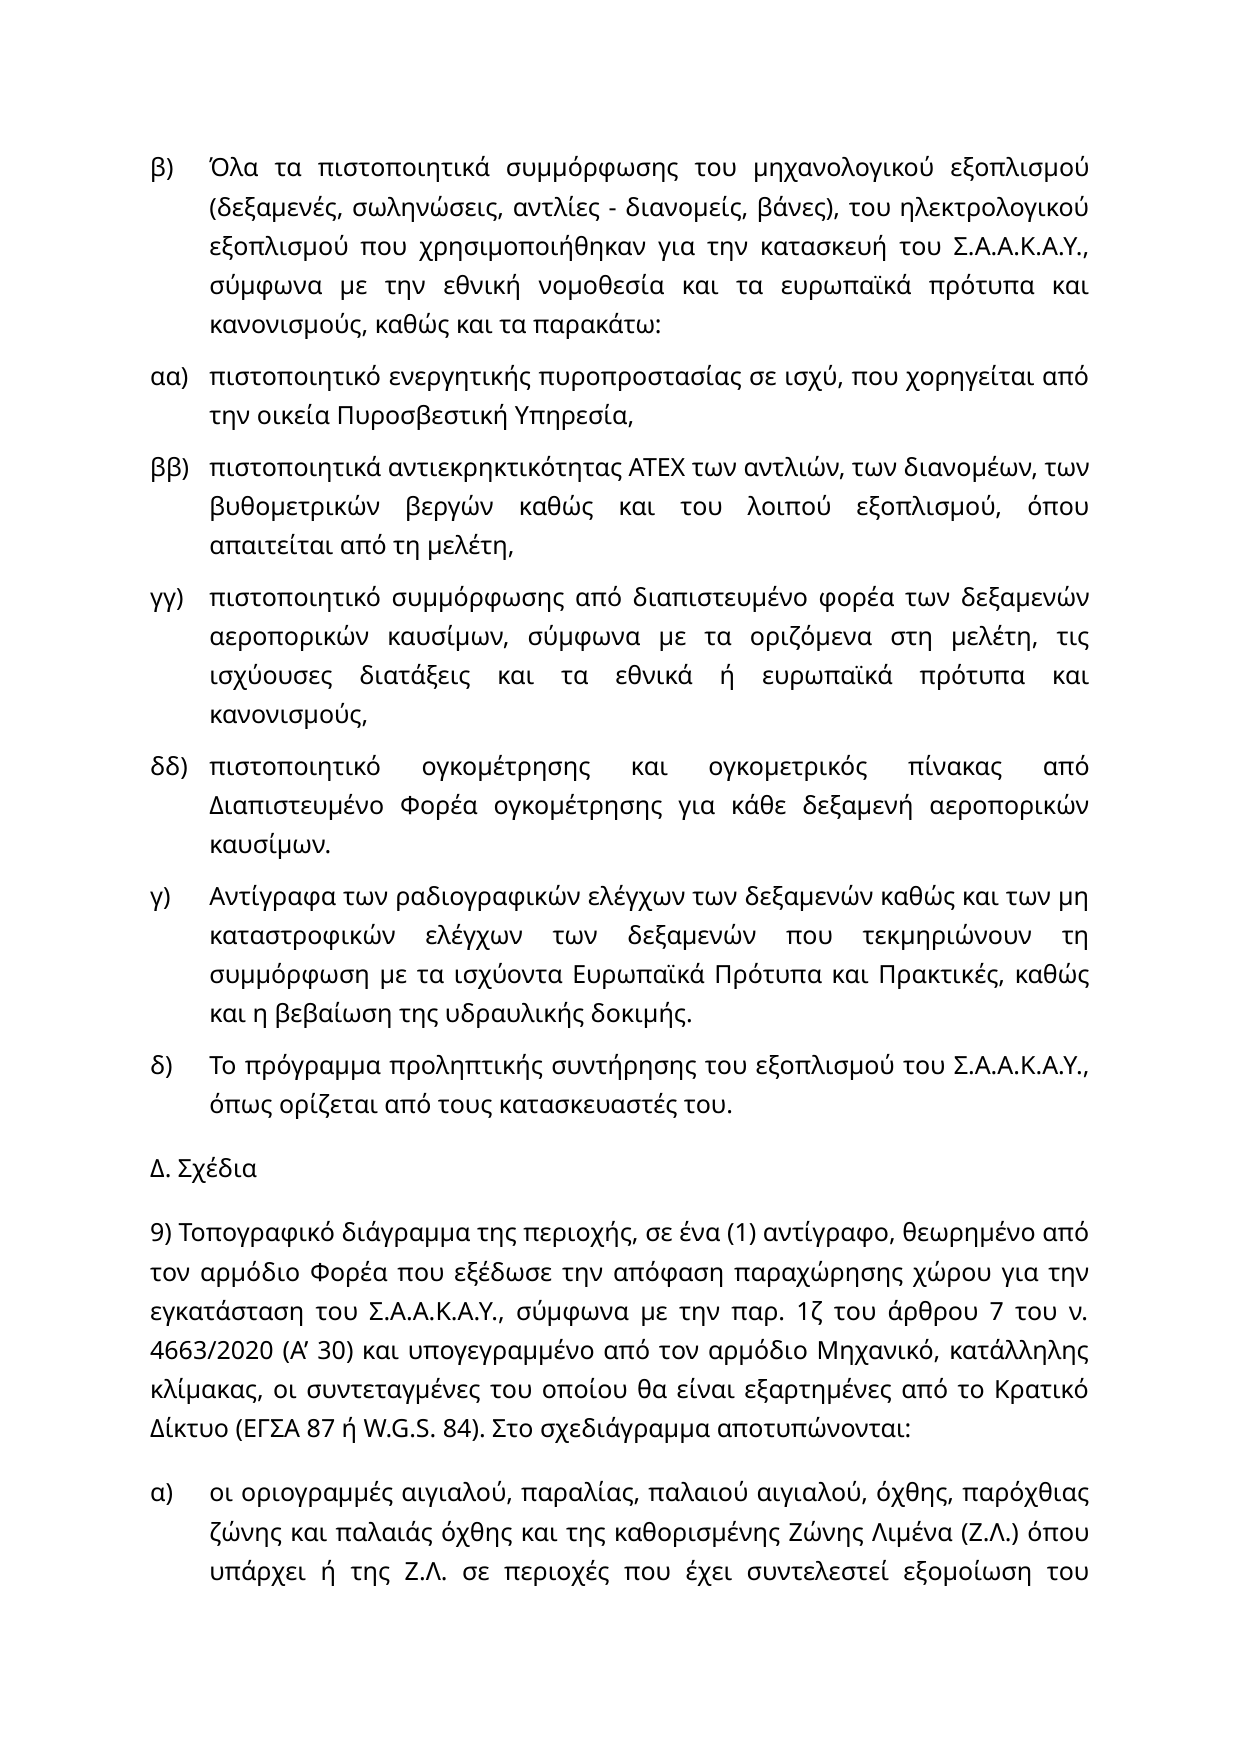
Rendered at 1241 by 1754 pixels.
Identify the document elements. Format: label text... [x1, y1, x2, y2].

list δδ) πιστοποιητικό ογκομέτρησης και ογκομετρικός πίνακας από Διαπιστευμένο Φορέα ογκομέτρησης για κάθε δεξαμενή αεροπορικών καυσίμων. [150, 748, 1090, 861]
text Δ. Σχέδια [150, 1151, 1090, 1185]
text 9) Τοπογραφικό διάγραμμα της περιοχής, σε ένα (1) αντίγραφο, θεωρημένο από τον αρμόδιο Φορέα που εξέδωσε την απόφαση παραχώρησης χώρου για την εγκατάσταση του Σ.Α.Α.Κ.Α.Υ., σύμφωνα με την παρ. 1ζ του άρθρου 7 του ν. 4663/2020 (Α’ 30) και υπογεγραμμένο από τον αρμόδιο Μηχανικό, κατάλληλης κλίμακας, οι συντεταγμένες του οποίου θα είναι εξαρτημένες από το Κρατικό Δίκτυο (ΕΓΣΑ 87 ή W.G.S. 84). Στο σχεδιάγραμμα αποτυπώνονται: [150, 1215, 1090, 1445]
list β) Όλα τα πιστοποιητικά συμμόρφωσης του μηχανολογικού εξοπλισμού (δεξαμενές, σωληνώσεις, αντλίες - διανομείς, βάνες), του ηλεκτρολογικού εξοπλισμού που χρησιμοποιήθηκαν για την κατασκευή του Σ.Α.Α.Κ.Α.Υ., σύμφωνα με την εθνική νομοθεσία και τα ευρωπαϊκά πρότυπα και κανονισμούς, καθώς και τα παρακάτω: [150, 150, 1090, 341]
list αα) πιστοποιητικό ενεργητικής πυροπροστασίας σε ισχύ, που χορηγείται από την οικεία Πυροσβεστική Υπηρεσία, [150, 358, 1090, 432]
list γγ) πιστοποιητικό συμμόρφωσης από διαπιστευμένο φορέα των δεξαμενών αεροπορικών καυσίμων, σύμφωνα με τα οριζόμενα στη μελέτη, τις ισχύουσες διατάξεις και τα εθνικά ή ευρωπαϊκά πρότυπα και κανονισμούς, [150, 579, 1090, 731]
list δ) Το πρόγραμμα προληπτικής συντήρησης του εξοπλισμού του Σ.Α.Α.Κ.Α.Υ., όπως ορίζεται από τους κατασκευαστές του. [150, 1047, 1090, 1121]
list α) οι οριογραμμές αιγιαλού, παραλίας, παλαιού αιγιαλού, όχθης, παρόχθιας ζώνης και παλαιάς όχθης και της καθορισμένης Ζώνης Λιμένα (Ζ.Λ.) όπου υπάρχει ή της Ζ.Λ. σε περιοχές που έχει συντελεστεί εξομοίωση του [150, 1475, 1090, 1587]
list γ) Αντίγραφα των ραδιογραφικών ελέγχων των δεξαμενών καθώς και των μη καταστροφικών ελέγχων των δεξαμενών που τεκμηριώνουν τη συμμόρφωση με τα ισχύοντα Ευρωπαϊκά Πρότυπα και Πρακτικές, καθώς και η βεβαίωση της υδραυλικής δοκιμής. [150, 878, 1090, 1030]
list ββ) πιστοποιητικά αντιεκρηκτικότητας ΑΤΕΧ των αντλιών, των διανομέων, των βυθομετρικών βεργών καθώς και του λοιπού εξοπλισμού, όπου απαιτείται από τη μελέτη, [150, 449, 1090, 562]
